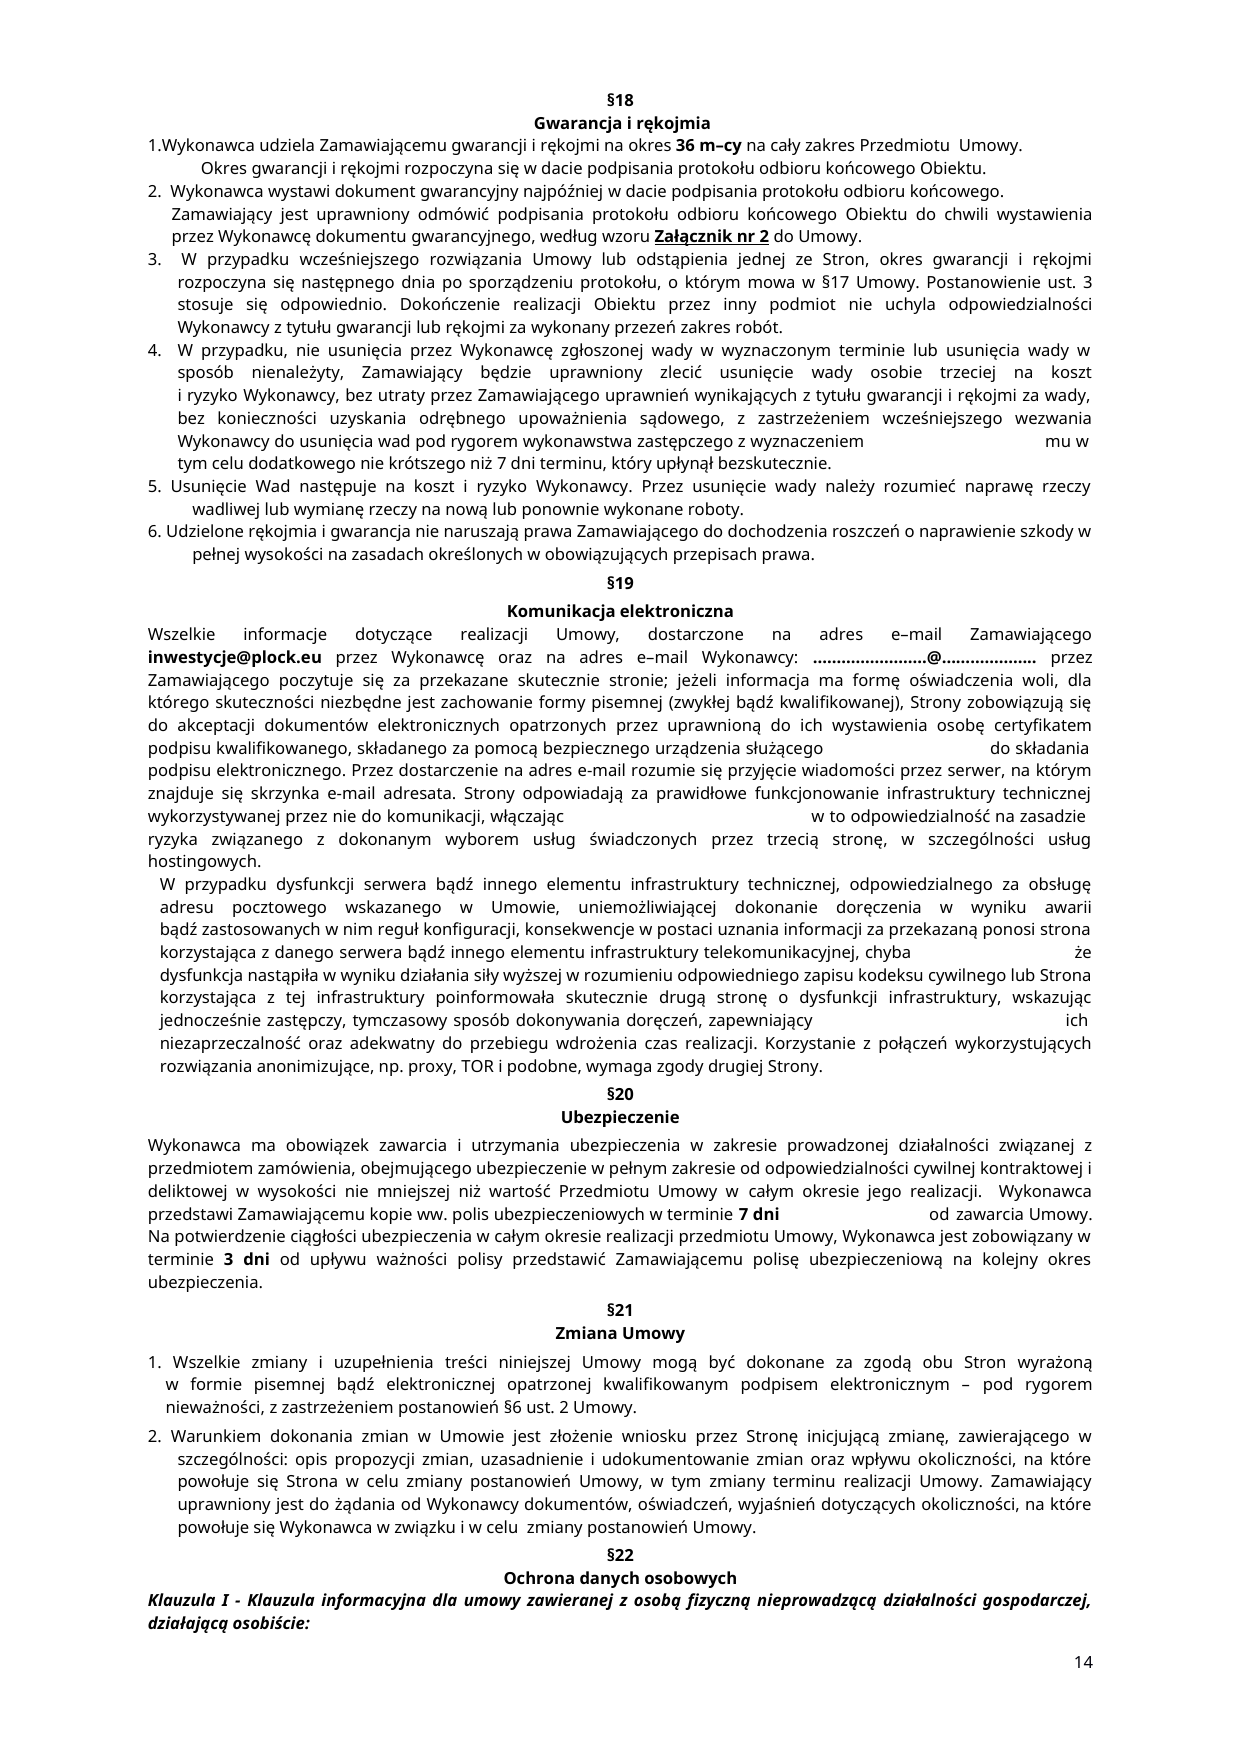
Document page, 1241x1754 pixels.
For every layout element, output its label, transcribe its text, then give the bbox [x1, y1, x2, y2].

text Ubezpieczenie [148, 1105, 1093, 1128]
list Wszelkie zmiany i uzupełnienia treści niniejszej Umowy mogą być dokonane za zgodą obu Stron wyrażoną w formie pisemnej bądź elektronicznej opatrzonej kwalifikowanym podpisem elektronicznym – pod rygorem nieważności, z zastrzeżeniem postanowień §6 ust. 2 Umowy. [148, 1350, 1093, 1418]
list Warunkiem dokonania zmian w Umowie jest złożenie wniosku przez Stronę inicjującą zmianę, zawierającego w szczególności: opis propozycji zmian, uzasadnienie i udokumentowanie zmian oraz wpływu okoliczności, na które powołuje się Strona w celu zmiany postanowień Umowy, w tym zmiany terminu realizacji Umowy. Zamawiający uprawniony jest do żądania od Wykonawcy dokumentów, oświadczeń, wyjaśnień dotyczących okoliczności, na które powołuje się Wykonawca w związku i w celu zmiany postanowień Umowy. [148, 1424, 1093, 1538]
list Wykonawca wystawi dokument gwarancyjny najpóźniej w dacie podpisania protokołu odbioru końcowego. [148, 179, 1093, 202]
text Klauzula I - Klauzula informacyjna dla umowy zawieranej z osobą fizyczną nieprowadzącą działalności gospodarczej, działającą osobiście: [148, 1589, 1093, 1634]
text §21 [148, 1299, 1093, 1322]
list Okres gwarancji i rękojmi rozpoczyna się w dacie podpisania protokołu odbioru końcowego Obiektu. [148, 157, 1093, 179]
text §19 [148, 571, 1093, 594]
list Udzielone rękojmia i gwarancja nie naruszają prawa Zamawiającego do dochodzenia roszczeń o naprawienie szkody w pełnej wysokości na zasadach określonych w obowiązujących przepisach prawa. [148, 520, 1093, 566]
text Wszelkie informacje dotyczące realizacji Umowy, dostarczone na adres e–mail Zamawiającego inwestycje@plock.eu przez Wykonawcę oraz na adres e–mail Wykonawcy: …………………...@……………….. przez Zamawiającego poczytuje się za przekazane skutecznie stronie; jeżeli informacja ma formę oświadczenia woli, dla którego skuteczności niezbędne jest zachowanie formy pisemnej (zwykłej bądź kwalifikowanej), Strony zobowiązują się do akceptacji dokumentów elektronicznych opatrzonych przez uprawnioną do ich wystawienia osobę certyfikatem podpisu kwalifikowanego, składanego za pomocą bezpiecznego urządzenia służącego do składania podpisu elektronicznego. Przez dostarczenie na adres e-mail rozumie się przyjęcie wiadomości przez serwer, na którym znajduje się skrzynka e-mail adresata. Strony odpowiadają za prawidłowe funkcjonowanie infrastruktury technicznej wykorzystywanej przez nie do komunikacji, włączając w to odpowiedzialność na zasadzie ryzyka związanego z dokonanym wyborem usług świadczonych przez trzecią stronę, w szczególności usług hostingowych. [148, 623, 1093, 873]
list Wykonawca udziela Zamawiającemu gwarancji i rękojmi na okres 36 m–cy na cały zakres Przedmiotu Umowy. [148, 134, 1093, 157]
text §20 [148, 1083, 1093, 1105]
text Komunikacja elektroniczna [148, 600, 1093, 623]
text Zamawiający jest uprawniony odmówić podpisania protokołu odbioru końcowego Obiektu do chwili wystawienia przez Wykonawcę dokumentu gwarancyjnego, według wzoru Załącznik nr 2 do Umowy. [171, 202, 1093, 248]
text W przypadku dysfunkcji serwera bądź innego elementu infrastruktury technicznej, odpowiedzialnego za obsługę adresu pocztowego wskazanego w Umowie, uniemożliwiającej dokonanie doręczenia w wyniku awarii bądź zastosowanych w nim reguł konfiguracji, konsekwencje w postaci uznania informacji za przekazaną ponosi strona korzystająca z danego serwera bądź innego elementu infrastruktury telekomunikacyjnej, chyba że dysfunkcja nastąpiła w wyniku działania siły wyższej w rozumieniu odpowiedniego zapisu kodeksu cywilnego lub Strona korzystająca z tej infrastruktury poinformowała skutecznie drugą stronę o dysfunkcji infrastruktury, wskazując jednocześnie zastępczy, tymczasowy sposób dokonywania doręczeń, zapewniający ich niezaprzeczalność oraz adekwatny do przebiegu wdrożenia czas realizacji. Korzystanie z połączeń wykorzystujących rozwiązania anonimizujące, np. proxy, TOR i podobne, wymaga zgody drugiej Strony. [159, 873, 1093, 1077]
list W przypadku wcześniejszego rozwiązania Umowy lub odstąpienia jednej ze Stron, okres gwarancji i rękojmi rozpoczyna się następnego dnia po sporządzeniu protokołu, o którym mowa w §17 Umowy. Postanowienie ust. 3 stosuje się odpowiednio. Dokończenie realizacji Obiektu przez inny podmiot nie uchyla odpowiedzialności Wykonawcy z tytułu gwarancji lub rękojmi za wykonany przezeń zakres robót. [148, 248, 1093, 338]
text §18 [148, 89, 1093, 111]
text Wykonawca ma obowiązek zawarcia i utrzymania ubezpieczenia w zakresie prowadzonej działalności związanej z przedmiotem zamówienia, obejmującego ubezpieczenie w pełnym zakresie od odpowiedzialności cywilnej kontraktowej i deliktowej w wysokości nie mniejszej niż wartość Przedmiotu Umowy w całym okresie jego realizacji. Wykonawca przedstawi Zamawiającemu kopie ww. polis ubezpieczeniowych w terminie 7 dni od zawarcia Umowy. Na potwierdzenie ciągłości ubezpieczenia w całym okresie realizacji przedmiotu Umowy, Wykonawca jest zobowiązany w terminie 3 dni od upływu ważności polisy przedstawić Zamawiającemu polisę ubezpieczeniową na kolejny okres ubezpieczenia. [148, 1134, 1093, 1293]
text Ochrona danych osobowych [148, 1566, 1093, 1589]
text §22 [148, 1544, 1093, 1566]
text Zmiana Umowy [148, 1322, 1093, 1344]
list W przypadku, nie usunięcia przez Wykonawcę zgłoszonej wady w wyznaczonym terminie lub usunięcia wady w sposób nienależyty, Zamawiający będzie uprawniony zlecić usunięcie wady osobie trzeciej na koszt i ryzyko Wykonawcy, bez utraty przez Zamawiającego uprawnień wynikających z tytułu gwarancji i rękojmi za wady, bez konieczności uzyskania odrębnego upoważnienia sądowego, z zastrzeżeniem wcześniejszego wezwania Wykonawcy do usunięcia wad pod rygorem wykonawstwa zastępczego z wyznaczeniem mu w tym celu dodatkowego nie krótszego niż 7 dni terminu, który upłynął bezskutecznie. [148, 338, 1093, 475]
text Gwarancja i rękojmia [148, 111, 1093, 134]
list Usunięcie Wad następuje na koszt i ryzyko Wykonawcy. Przez usunięcie wady należy rozumieć naprawę rzeczy wadliwej lub wymianę rzeczy na nową lub ponownie wykonane roboty. [148, 475, 1093, 520]
